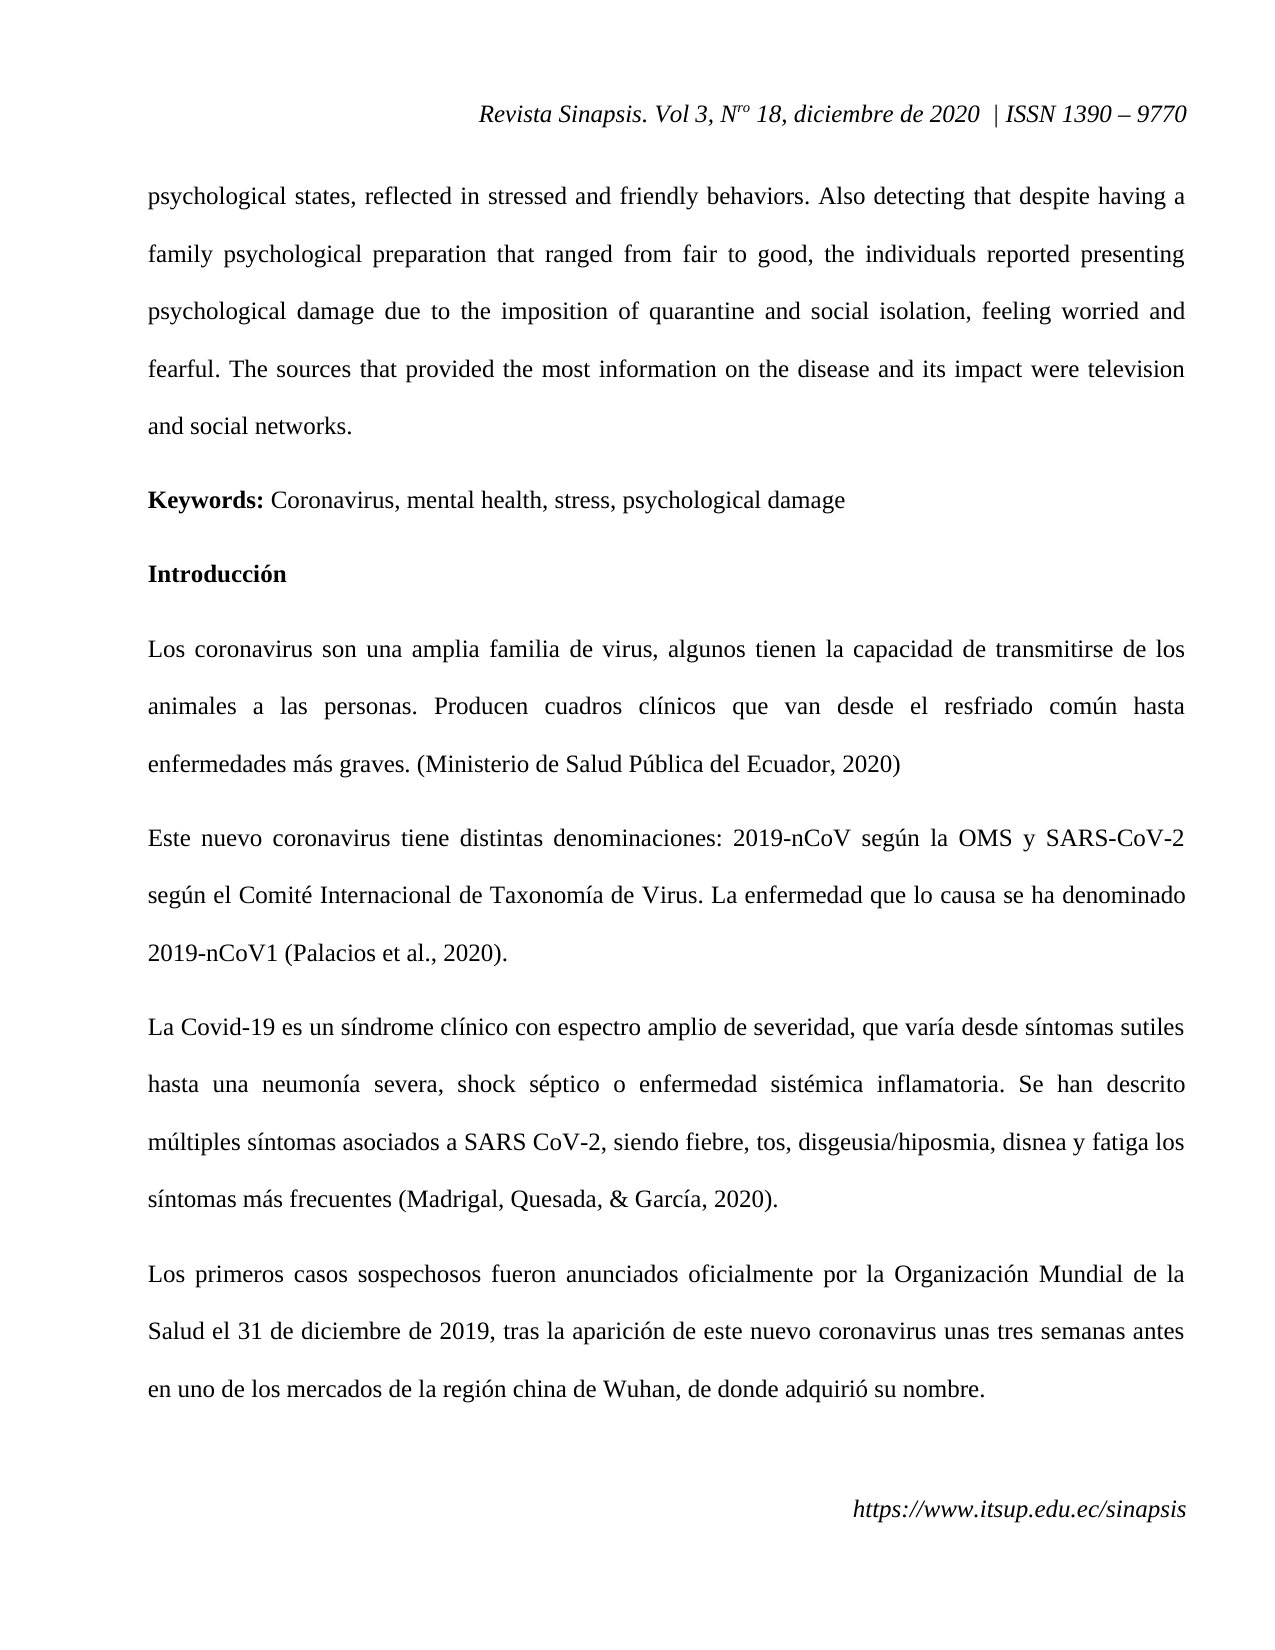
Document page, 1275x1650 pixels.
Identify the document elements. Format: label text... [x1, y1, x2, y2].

text La Covid-19 es un síndrome clínico con espectro amplio de severidad, que varía desde síntomas sutiles hasta una neumonía severa, shock séptico o enfermedad sistémica inflamatoria. Se han descrito múltiples síntomas asociados a SARS CoV-2, siendo fiebre, tos, disgeusia/hiposmia, disnea y fatiga los síntomas más frecuentes (Madrigal, Quesada, & García, 2020). [148, 1012, 1186, 1213]
text Keywords: Coronavirus, mental health, stress, psychological damage [148, 485, 1186, 514]
text psychological states, reflected in stressed and friendly behaviors. Also detecting that despite having a family psychological preparation that ranged from fair to good, the individuals reported presenting psychological damage due to the imposition of quarantine and social isolation, feeling worried and fearful. The sources that provided the most information on the disease and its impact were television and social networks. [148, 181, 1186, 440]
text Introducción [148, 559, 1186, 588]
text Los primeros casos sospechosos fueron anunciados oficialmente por la Organización Mundial de la Salud el 31 de diciembre de 2019, tras la aparición de este nuevo coronavirus unas tres semanas antes en uno de los mercados de la región china de Wuhan, de donde adquirió su nombre. [148, 1259, 1186, 1402]
text Este nuevo coronavirus tiene distintas denominaciones: 2019-nCoV según la OMS y SARS-CoV-2 según el Comité Internacional de Taxonomía de Virus. La enfermedad que lo causa se ha denominado 2019-nCoV1 (Palacios et al., 2020). [148, 823, 1186, 967]
text Los coronavirus son una amplia familia de virus, algunos tienen la capacidad de transmitirse de los animales a las personas. Producen cuadros clínicos que van desde el resfriado común hasta enfermedades más graves. (Ministerio de Salud Pública del Ecuador, 2020) [148, 634, 1186, 777]
